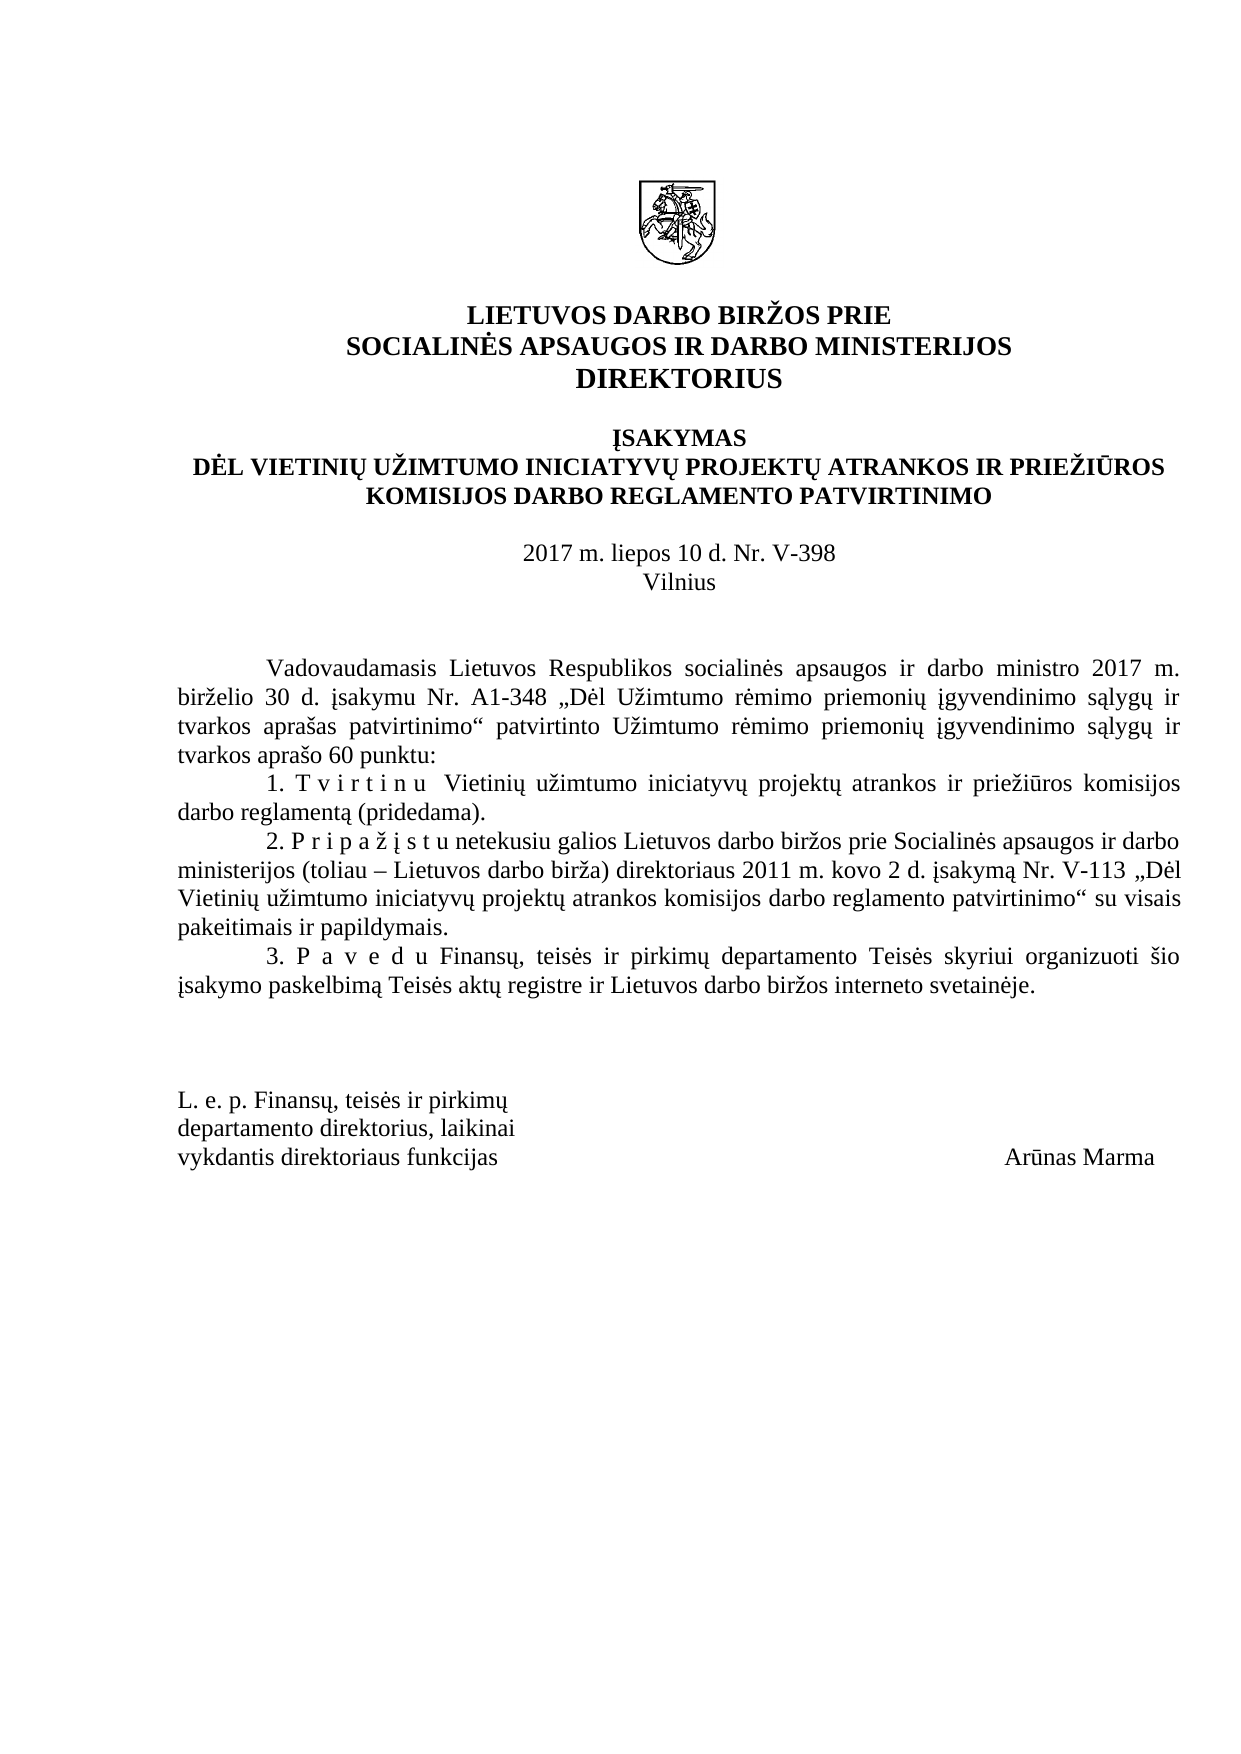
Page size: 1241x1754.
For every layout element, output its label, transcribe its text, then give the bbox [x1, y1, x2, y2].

text vykdantis direktoriaus funkcijas Arūnas Marma [177, 1142, 1181, 1171]
text DIREKTORIUS [177, 361, 1181, 395]
text 2017 m. liepos 10 d. Nr. V-398 [177, 538, 1181, 567]
text 2. P r i p a ž į s t u netekusiu galios Lietuvos darbo biržos prie Socialinės apsaugos ir darbo ministerijos (toliau – Lietuvos darbo birža) direktoriaus 2011 m. kovo 2 d. įsakymą Nr. V-113 „Dėl Vietinių užimtumo iniciatyvų projektų atrankos komisijos darbo reglamento patvirtinimo“ su visais pakeitimais ir papildymais. [177, 826, 1181, 941]
text ĮSAKYMAS [177, 423, 1181, 452]
text 1. Tvirtinu Vietinių užimtumo iniciatyvų projektų atrankos ir priežiūros komisijos darbo reglamentą (pridedama). [177, 768, 1181, 826]
text 3. P a v e d u Finansų, teisės ir pirkimų departamento Teisės skyriui organizuoti šio įsakymo paskelbimą Teisės aktų registre ir Lietuvos darbo biržos interneto svetainėje. [177, 941, 1181, 998]
text LIETUVOS DARBO BIRŽOS prie [177, 299, 1181, 330]
text Vadovaudamasis Lietuvos Respublikos socialinės apsaugos ir darbo ministro 2017 m. birželio 30 d. įsakymu Nr. A1-348 „Dėl Užimtumo rėmimo priemonių įgyvendinimo sąlygų ir tvarkos aprašas patvirtinimo“ patvirtinto Užimtumo rėmimo priemonių įgyvendinimo sąlygų ir tvarkos aprašo 60 punktu: [177, 653, 1181, 768]
text L. e. p. Finansų, teisės ir pirkimų [177, 1085, 1181, 1113]
text Dėl vietinių užimtumo iniciatyvų projektų atrankos ir priežiūros komisijos darbo reglamento patvirtinimo [177, 452, 1181, 510]
text Vilnius [177, 567, 1181, 596]
text socialinės apsaugos ir darbo ministerijos [177, 330, 1181, 361]
text departamento direktorius, laikinai [177, 1113, 1181, 1142]
